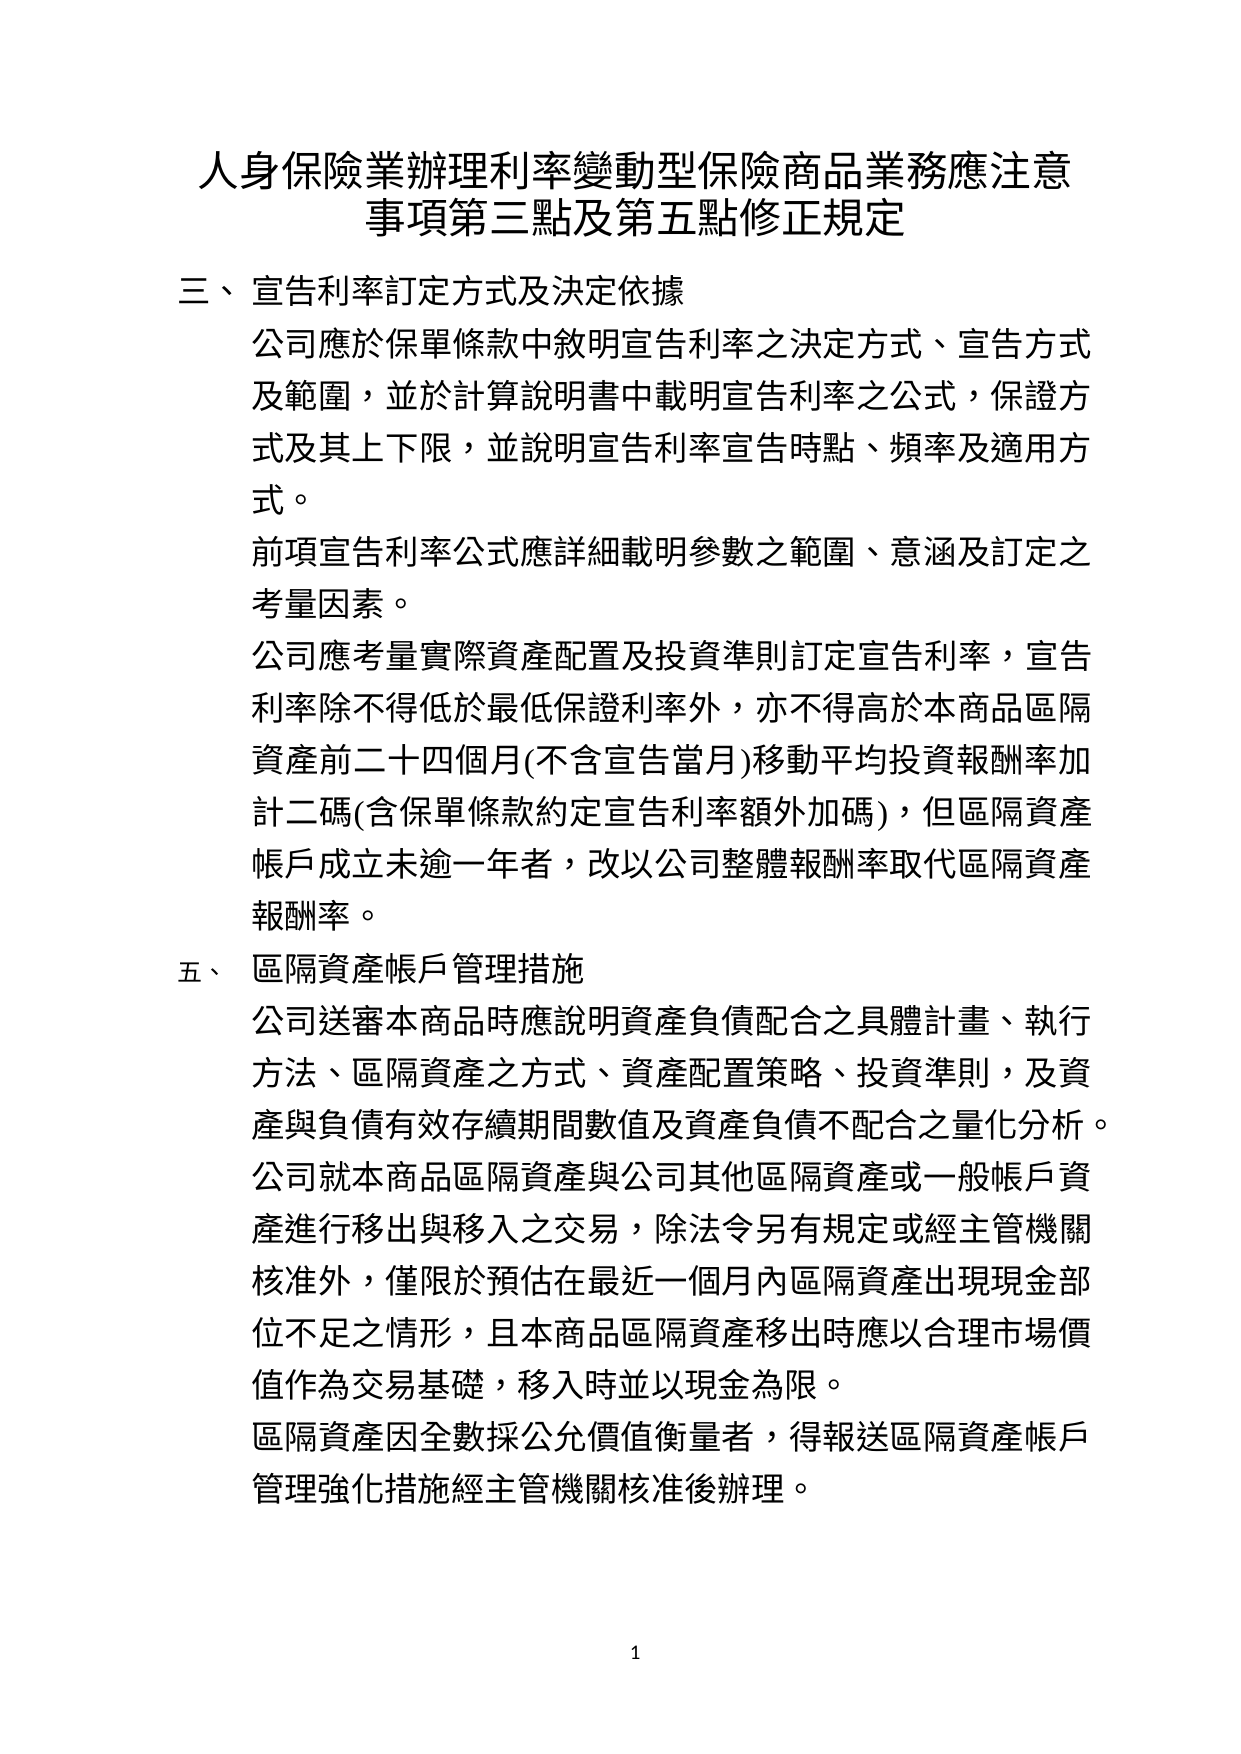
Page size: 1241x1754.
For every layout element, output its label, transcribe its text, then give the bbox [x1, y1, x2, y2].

list 公司應考量實際資產配置及投資準則訂定宣告利率，宣告利率除不得低於最低保證利率外，亦不得高於本商品區隔資產前二十四個月(不含宣告當月)移動平均投資報酬率加計二碼(含保單條款約定宣告利率額外加碼)，但區隔資產帳戶成立未逾一年者，改以公司整體報酬率取代區隔資產報酬率。 [251, 627, 1092, 939]
list 公司應於保單條款中敘明宣告利率之決定方式、宣告方式及範圍，並於計算說明書中載明宣告利率之公式，保證方式及其上下限，並說明宣告利率宣告時點、頻率及適用方式。 [251, 314, 1092, 523]
list 前項宣告利率公式應詳細載明參數之範圍、意涵及訂定之考量因素。 [251, 523, 1092, 627]
text 人身保險業辦理利率變動型保險商品業務應注意事項第三點及第五點修正規定 [177, 148, 1092, 243]
list 公司就本商品區隔資產與公司其他區隔資產或一般帳戶資產進行移出與移入之交易，除法令另有規定或經主管機關核准外，僅限於預估在最近一個月內區隔資產出現現金部位不足之情形，且本商品區隔資產移出時應以合理市場價值作為交易基礎，移入時並以現金為限。 [251, 1148, 1092, 1408]
list 宣告利率訂定方式及決定依據 [177, 262, 1092, 314]
list 區隔資產因全數採公允價值衡量者，得報送區隔資產帳戶管理強化措施經主管機關核准後辦理。 [251, 1408, 1092, 1512]
list 公司送審本商品時應說明資產負債配合之具體計畫、執行方法、區隔資產之方式、資產配置策略、投資準則，及資產與負債有效存續期間數值及資產負債不配合之量化分析。 [251, 991, 1092, 1148]
list 區隔資產帳戶管理措施 [177, 939, 1092, 991]
